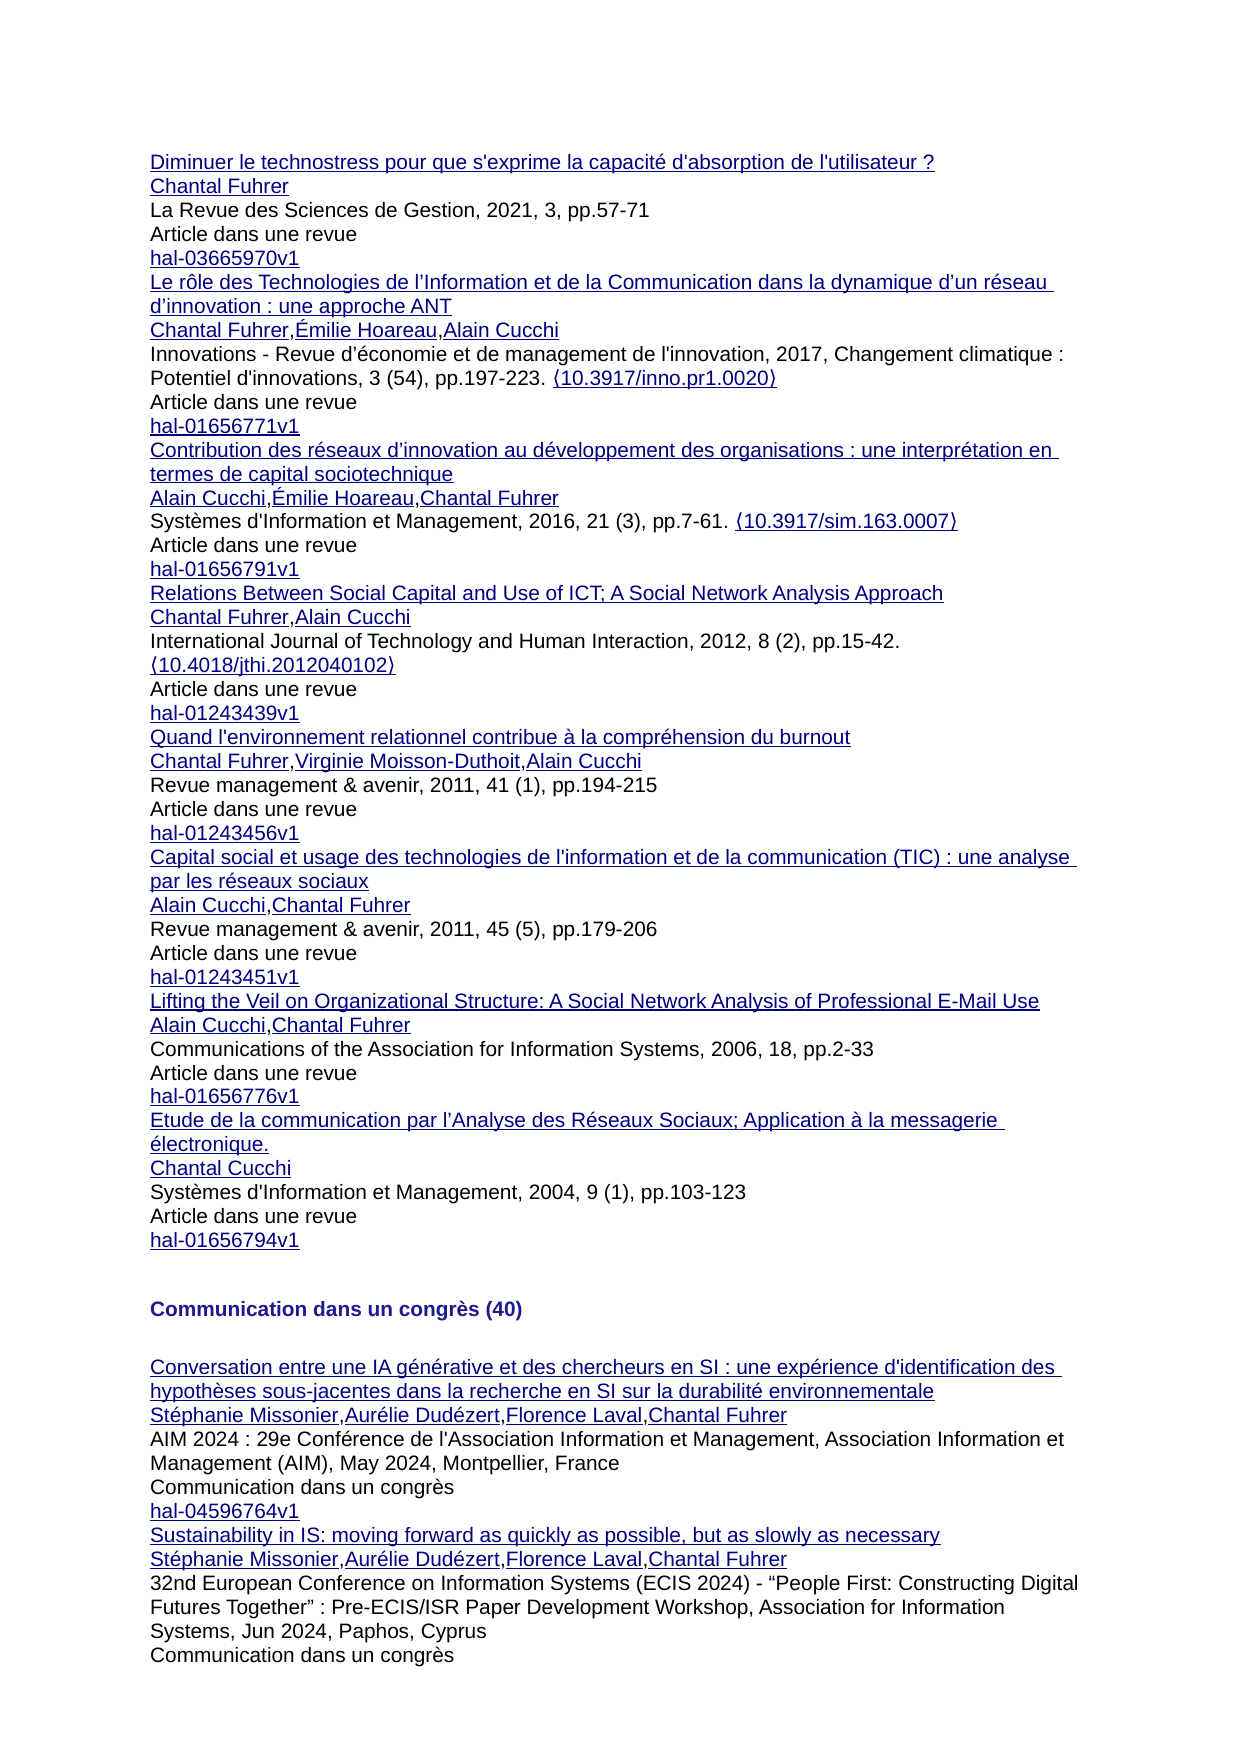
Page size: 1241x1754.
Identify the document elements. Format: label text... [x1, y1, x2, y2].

table_cell Lifting the Veil on Organizational Structure: A Social Network Analysis of Professional E-Mail Use Alain Cucchi,Chantal Fuhrer Communications of the Association for Information Systems, 2006, 18, pp.2-33 Article dans une revue hal-01656776v1 [150, 989, 1090, 1108]
table_cell Diminuer le technostress pour que s'exprime la capacité d'absorption de l'utilisateur ? Chantal Fuhrer La Revue des Sciences de Gestion, 2021, 3, pp.57-71 Article dans une revue hal-03665970v1 [150, 150, 1090, 270]
table_cell Contribution des réseaux d’innovation au développement des organisations : une interprétation en termes de capital sociotechnique Alain Cucchi,Émilie Hoareau,Chantal Fuhrer Systèmes d'Information et Management, 2016, 21 (3), pp.7-61. ⟨10.3917/sim.163.0007⟩ Article dans une revue hal-01656791v1 [150, 438, 1090, 581]
table_cell Sustainability in IS: moving forward as quickly as possible, but as slowly as necessary Stéphanie Missonier,Aurélie Dudézert,Florence Laval,Chantal Fuhrer 32nd European Conference on Information Systems (ECIS 2024) - “People First: Constructing Digital Futures Together” : Pre-ECIS/ISR Paper Development Workshop, Association for Information Systems, Jun 2024, Paphos, Cyprus Communication dans un congrès [150, 1523, 1090, 1667]
table_cell Quand l'environnement relationnel contribue à la compréhension du burnout Chantal Fuhrer,Virginie Moisson-Duthoit,Alain Cucchi Revue management & avenir, 2011, 41 (1), pp.194-215 Article dans une revue hal-01243456v1 [150, 725, 1090, 845]
table_header Conversation entre une IA générative et des chercheurs en SI : une expérience d'identification des hypothèses sous-jacentes dans la recherche en SI sur la durabilité environnementale Stéphanie Missonier,Aurélie Dudézert,Florence Laval,Chantal Fuhrer AIM 2024 : 29e Conférence de l'Association Information et Management, Association Information et Management (AIM), May 2024, Montpellier, France Communication dans un congrès hal-04596764v1 [150, 1355, 1090, 1523]
table_cell Le rôle des Technologies de l’Information et de la Communication dans la dynamique d’un réseau d’innovation : une approche ANT Chantal Fuhrer,Émilie Hoareau,Alain Cucchi Innovations - Revue d’économie et de management de l'innovation, 2017, Changement climatique : Potentiel d'innovations, 3 (54), pp.197-223. ⟨10.3917/inno.pr1.0020⟩ Article dans une revue hal-01656771v1 [150, 270, 1090, 437]
table_cell Relations Between Social Capital and Use of ICT; A Social Network Analysis Approach Chantal Fuhrer,Alain Cucchi International Journal of Technology and Human Interaction, 2012, 8 (2), pp.15-42. ⟨10.4018/jthi.2012040102⟩ Article dans une revue hal-01243439v1 [150, 581, 1090, 725]
subtitle Communication dans un congrès (40) [150, 1297, 1090, 1321]
table_cell Etude de la communication par l’Analyse des Réseaux Sociaux; Application à la messagerie électronique. Chantal Cucchi Systèmes d'Information et Management, 2004, 9 (1), pp.103-123 Article dans une revue hal-01656794v1 [150, 1108, 1090, 1252]
table_cell Capital social et usage des technologies de l'information et de la communication (TIC) : une analyse par les réseaux sociaux Alain Cucchi,Chantal Fuhrer Revue management & avenir, 2011, 45 (5), pp.179-206 Article dans une revue hal-01243451v1 [150, 845, 1090, 988]
